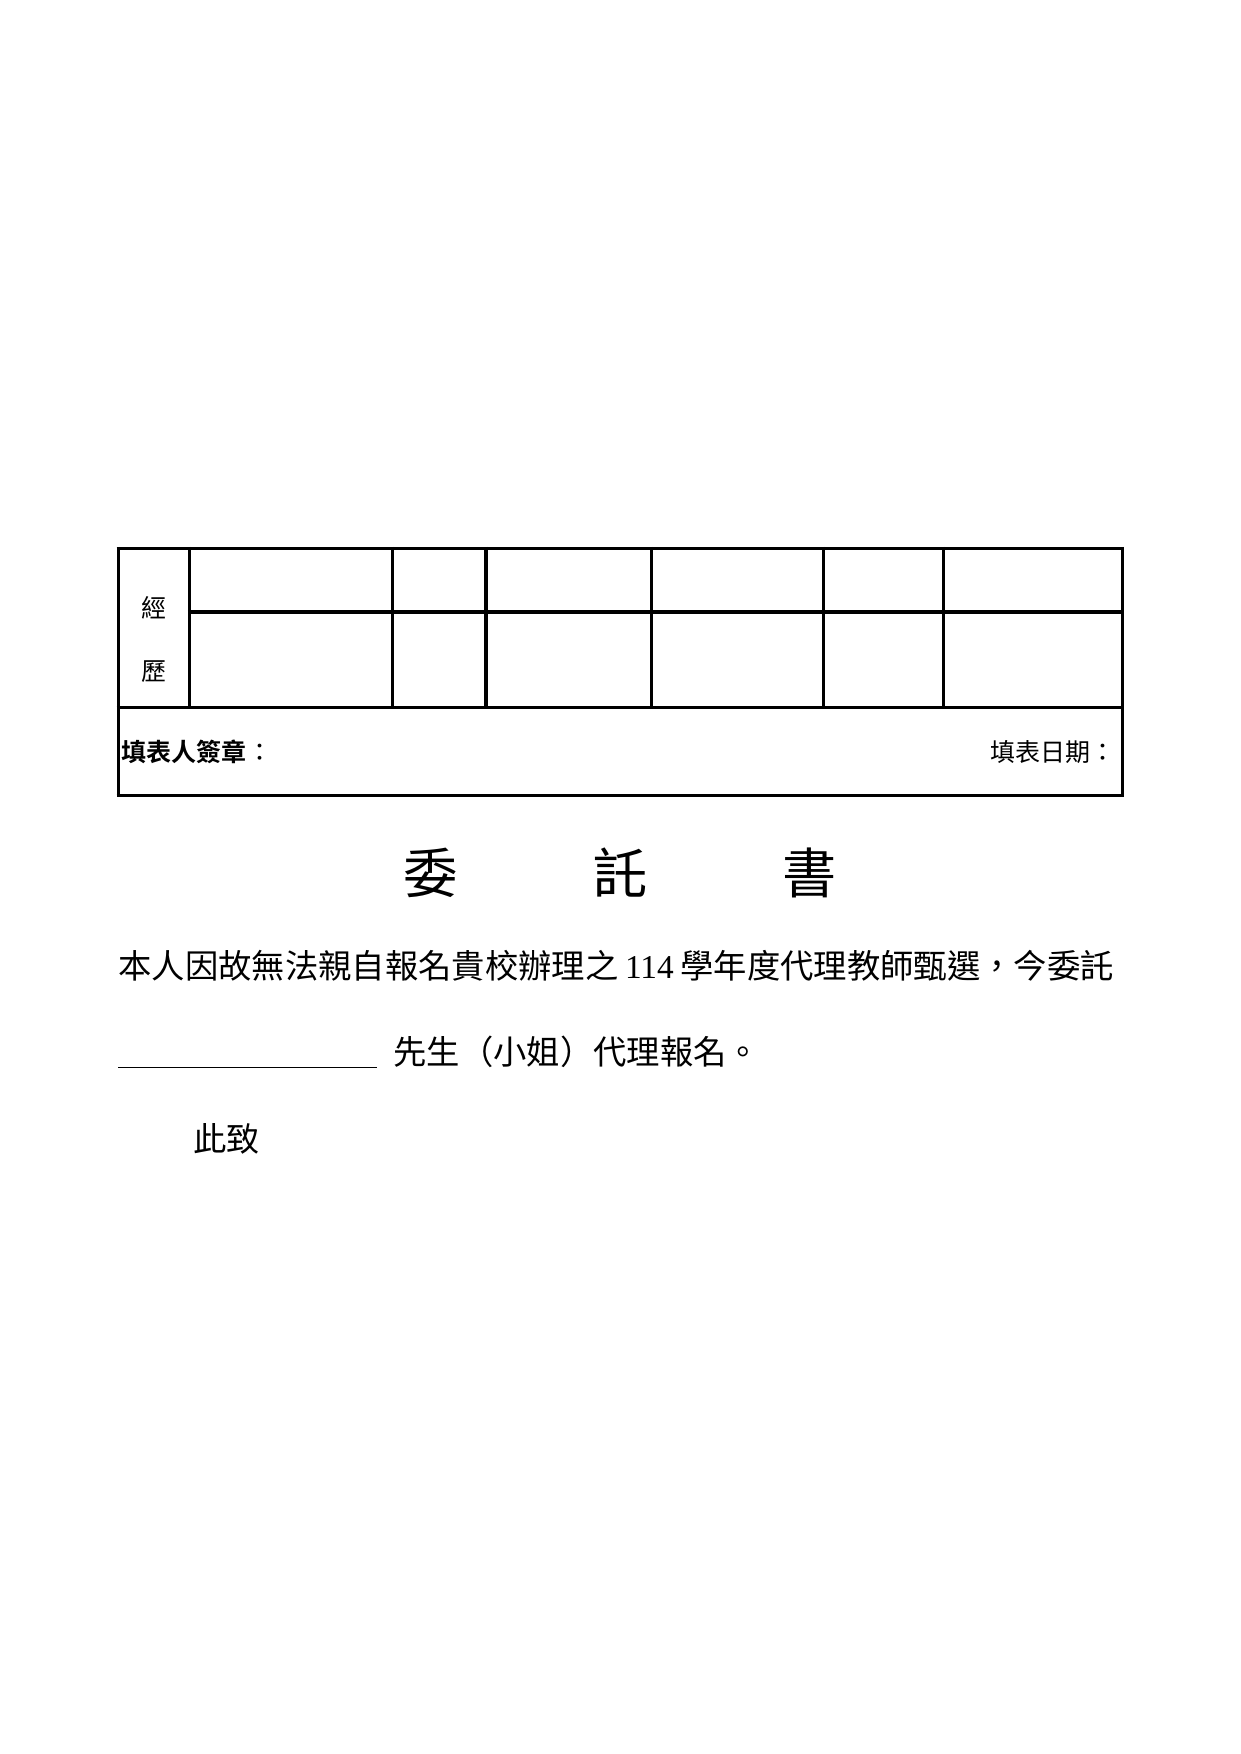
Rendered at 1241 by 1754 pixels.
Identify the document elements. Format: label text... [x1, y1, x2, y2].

table_cell [488, 550, 650, 610]
table_cell [191, 614, 391, 706]
text 先生（小姐）代理報名。 [118, 1008, 1122, 1071]
table_cell [653, 614, 822, 706]
table_cell [945, 550, 1121, 610]
text 委 託 書 [118, 797, 1122, 922]
text 本人因故無法親自報名貴校辦理之114學年度代理教師甄選，今委託 [118, 922, 1122, 984]
table_cell 填表人簽章： 填表日期： 114 年 月 日 [120, 709, 1121, 794]
table_cell [191, 550, 391, 610]
table_cell [825, 614, 942, 706]
table_cell [394, 550, 484, 610]
table_cell [825, 550, 942, 610]
table_cell [653, 550, 822, 610]
table_cell [945, 614, 1121, 706]
table_cell [488, 614, 650, 706]
text 此致 [118, 1095, 1122, 1157]
table_cell 經 歷 [120, 550, 188, 706]
table_cell [394, 614, 484, 706]
